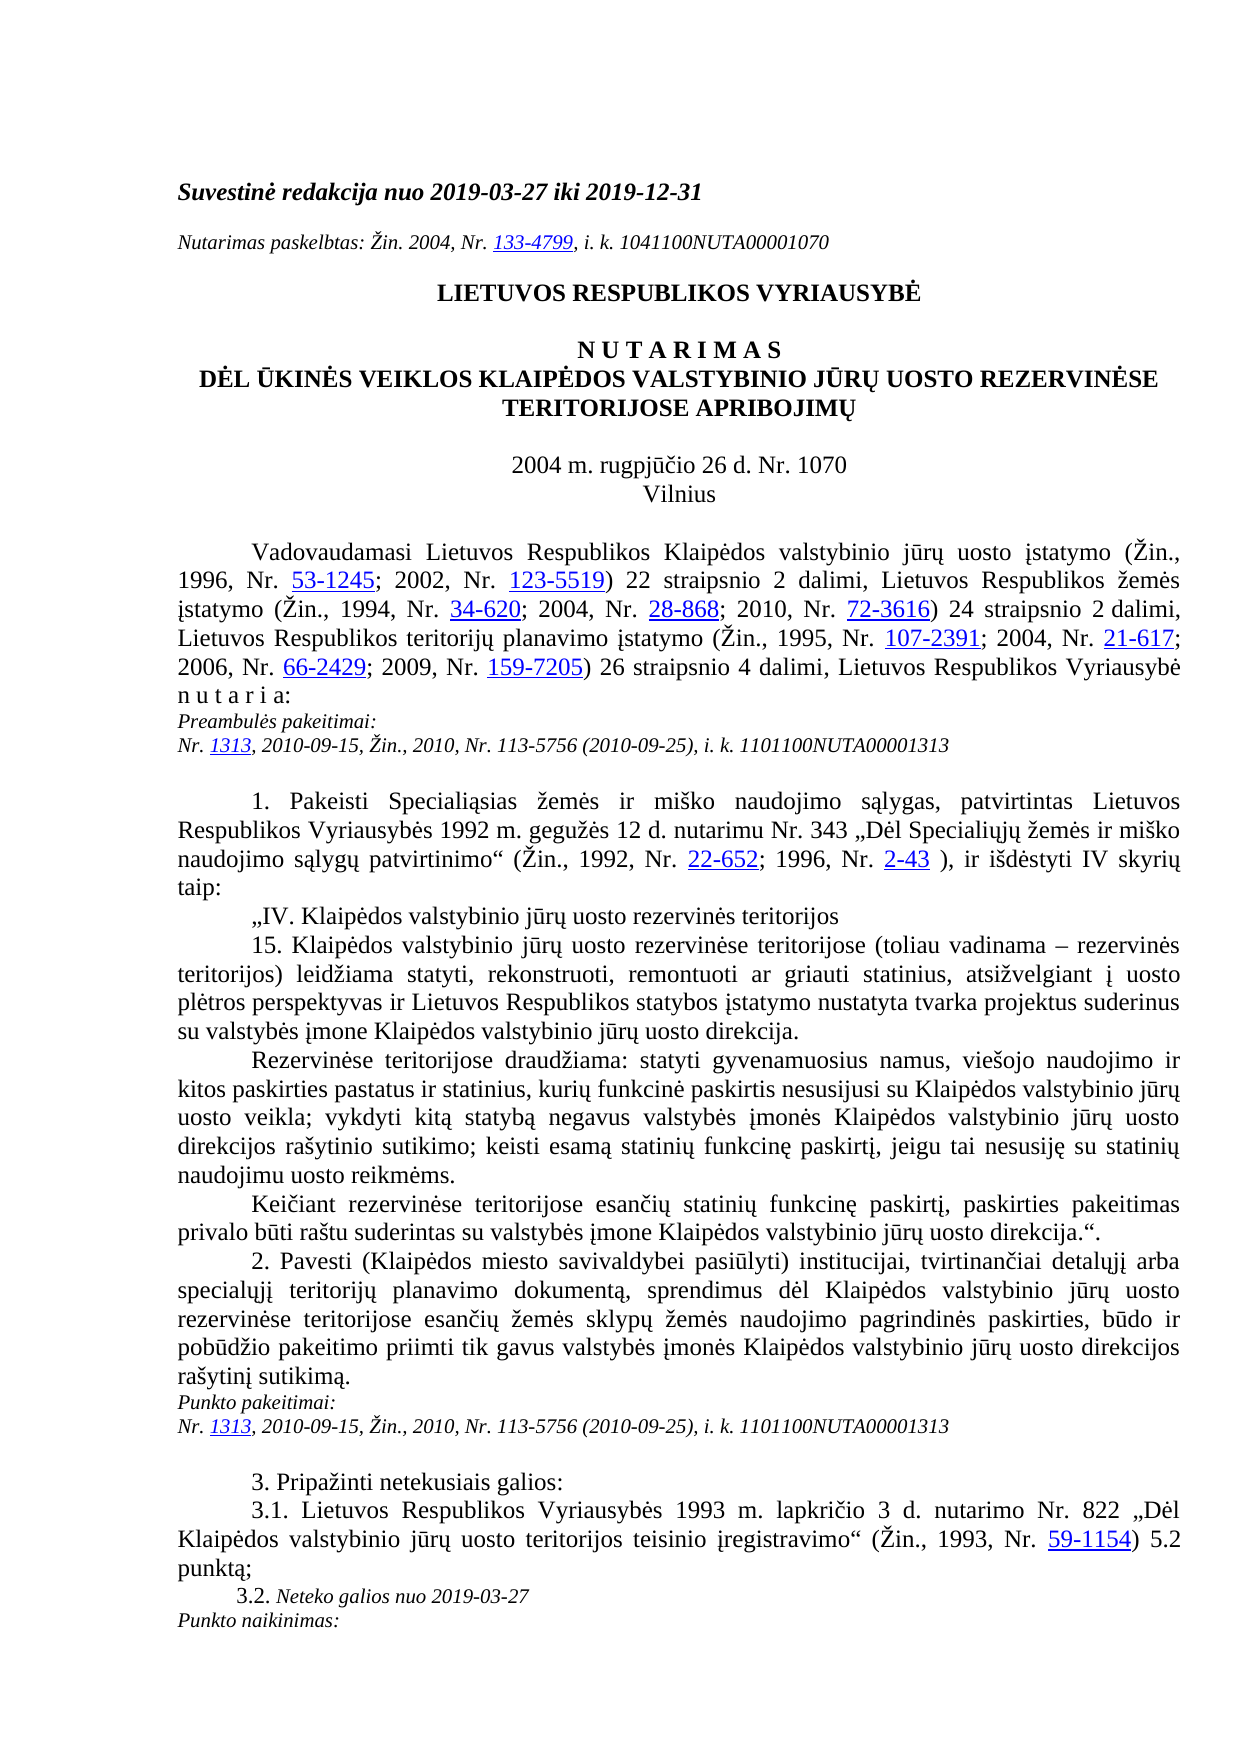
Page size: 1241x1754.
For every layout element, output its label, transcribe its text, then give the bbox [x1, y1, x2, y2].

text Punkto naikinimas: [177, 1608, 1181, 1632]
text 15. Klaipėdos valstybinio jūrų uosto rezervinėse teritorijose (toliau vadinama – rezervinės teritorijos) leidžiama statyti, rekonstruoti, remontuoti ar griauti statinius, atsižvelgiant į uosto plėtros perspektyvas ir Lietuvos Respublikos statybos įstatymo nustatyta tvarka projektus suderinus su valstybės įmone Klaipėdos valstybinio jūrų uosto direkcija. [177, 930, 1181, 1045]
text Rezervinėse teritorijose draudžiama: statyti gyvenamuosius namus, viešojo naudojimo ir kitos paskirties pastatus ir statinius, kurių funkcinė paskirtis nesusijusi su Klaipėdos valstybinio jūrų uosto veikla; vykdyti kitą statybą negavus valstybės įmonės Klaipėdos valstybinio jūrų uosto direkcijos rašytinio sutikimo; keisti esamą statinių funkcinę paskirtį, jeigu tai nesusiję su statinių naudojimu uosto reikmėms. [177, 1045, 1181, 1189]
text 3. Pripažinti netekusiais galios: [177, 1467, 1181, 1496]
text 2. Pavesti (Klaipėdos miesto savivaldybei pasiūlyti) institucijai, tvirtinančiai detalųjį arba specialųjį teritorijų planavimo dokumentą, sprendimus dėl Klaipėdos valstybinio jūrų uosto rezervinėse teritorijose esančių žemės sklypų žemės naudojimo pagrindinės paskirties, būdo ir pobūdžio pakeitimo priimti tik gavus valstybės įmonės Klaipėdos valstybinio jūrų uosto direkcijos rašytinį sutikimą. [177, 1246, 1181, 1390]
text Nr. 1313, 2010-09-15, Žin., 2010, Nr. 113-5756 (2010-09-25), i. k. 1101100NUTA00001313 [177, 733, 1181, 757]
text Nr. 1313, 2010-09-15, Žin., 2010, Nr. 113-5756 (2010-09-25), i. k. 1101100NUTA00001313 [177, 1414, 1181, 1438]
text Vadovaudamasi Lietuvos Respublikos Klaipėdos valstybinio jūrų uosto įstatymo (Žin., 1996, Nr. 53-1245; 2002, Nr. 123-5519) 22 straipsnio 2 dalimi, Lietuvos Respublikos žemės įstatymo (Žin., 1994, Nr. 34-620; 2004, Nr. 28-868; 2010, Nr. 72-3616) 24 straipsnio 2 dalimi, Lietuvos Respublikos teritorijų planavimo įstatymo (Žin., 1995, Nr. 107-2391; 2004, Nr. 21-617; 2006, Nr. 66-2429; 2009, Nr. 159-7205) 26 straipsnio 4 dalimi, Lietuvos Respublikos Vyriausybė nutaria: [177, 537, 1181, 709]
text Punkto pakeitimai: [177, 1390, 1181, 1414]
text 1. Pakeisti Specialiąsias žemės ir miško naudojimo sąlygas, patvirtintas Lietuvos Respublikos Vyriausybės 1992 m. gegužės 12 d. nutarimu Nr. 343 „Dėl Specialiųjų žemės ir miško naudojimo sąlygų patvirtinimo“ (Žin., 1992, Nr. 22-652; 1996, Nr. 2-43 ), ir išdėstyti IV skyrių taip: [177, 786, 1181, 901]
text Suvestinė redakcija nuo 2019-03-27 iki 2019-12-31 [177, 177, 1181, 206]
text 2004 m. rugpjūčio 26 d. Nr. 1070 [177, 451, 1181, 479]
text Preambulės pakeitimai: [177, 709, 1181, 733]
text Nutarimas paskelbtas: Žin. 2004, Nr. 133-4799, i. k. 1041100NUTA00001070 [177, 230, 1181, 254]
text 3.2. Neteko galios nuo 2019-03-27 [177, 1582, 1181, 1608]
text Keičiant rezervinėse teritorijose esančių statinių funkcinę paskirtį, paskirties pakeitimas privalo būti raštu suderintas su valstybės įmone Klaipėdos valstybinio jūrų uosto direkcija.“. [177, 1189, 1181, 1246]
text Vilnius [177, 479, 1181, 508]
text DĖL ŪKINĖS VEIKLOS KLAIPĖDOS VALSTYBINIO JŪRŲ UOSTO REZERVINĖSE TERITORIJOSE APRIBOJIMŲ [177, 364, 1181, 422]
text N U T A R I M A S [177, 336, 1181, 364]
text 3.1. Lietuvos Respublikos Vyriausybės 1993 m. lapkričio 3 d. nutarimo Nr. 822 „Dėl Klaipėdos valstybinio jūrų uosto teritorijos teisinio įregistravimo“ (Žin., 1993, Nr. 59-1154) 5.2 punktą; [177, 1496, 1181, 1582]
text LIETUVOS RESPUBLIKOS VYRIAUSYBĖ [177, 278, 1181, 307]
text „IV. Klaipėdos valstybinio jūrų uosto rezervinės teritorijos [177, 901, 1181, 930]
